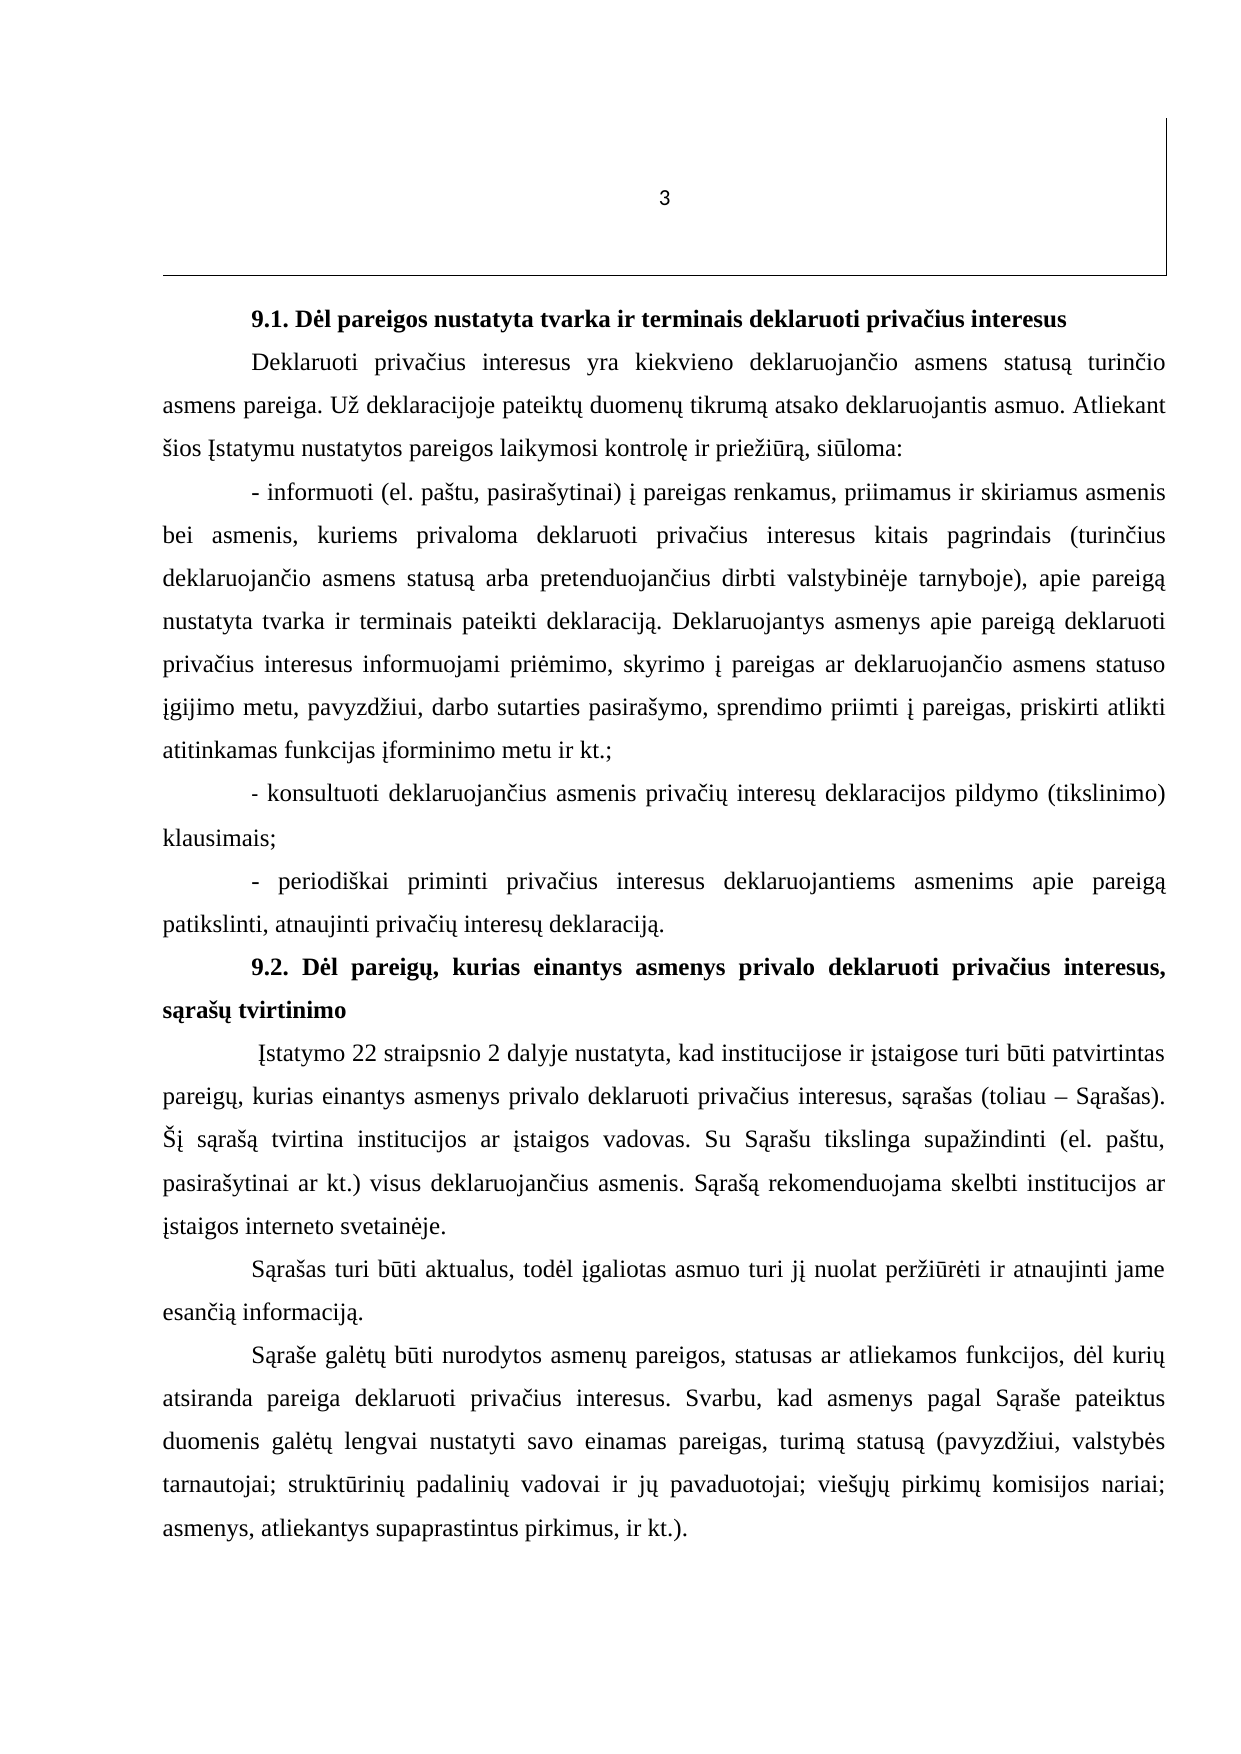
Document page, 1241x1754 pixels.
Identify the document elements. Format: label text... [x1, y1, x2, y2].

text 9.1. Dėl pareigos nustatyta tvarka ir terminais deklaruoti privačius interesus [162, 304, 1167, 333]
text - periodiškai priminti privačius interesus deklaruojantiems asmenims apie pareigą patikslinti, atnaujinti privačių interesų deklaraciją. [162, 866, 1167, 938]
text Sąrašas turi būti aktualus, todėl įgaliotas asmuo turi jį nuolat peržiūrėti ir atnaujinti jame esančią informaciją. [162, 1254, 1167, 1326]
text Įstatymo 22 straipsnio 2 dalyje nustatyta, kad institucijose ir įstaigose turi būti patvirtintas pareigų, kurias einantys asmenys privalo deklaruoti privačius interesus, sąrašas (toliau – Sąrašas). Šį sąrašą tvirtina institucijos ar įstaigos vadovas. Su Sąrašu tikslinga supažindinti (el. paštu, pasirašytinai ar kt.) visus deklaruojančius asmenis. Sąrašą rekomenduojama skelbti institucijos ar įstaigos interneto svetainėje. [162, 1038, 1167, 1239]
text - informuoti (el. paštu, pasirašytinai) į pareigas renkamus, priimamus ir skiriamus asmenis bei asmenis, kuriems privaloma deklaruoti privačius interesus kitais pagrindais (turinčius deklaruojančio asmens statusą arba pretenduojančius dirbti valstybinėje tarnyboje), apie pareigą nustatyta tvarka ir terminais pateikti deklaraciją. Deklaruojantys asmenys apie pareigą deklaruoti privačius interesus informuojami priėmimo, skyrimo į pareigas ar deklaruojančio asmens statuso įgijimo metu, pavyzdžiui, darbo sutarties pasirašymo, sprendimo priimti į pareigas, priskirti atlikti atitinkamas funkcijas įforminimo metu ir kt.; [162, 477, 1167, 764]
text - konsultuoti deklaruojančius asmenis privačių interesų deklaracijos pildymo (tikslinimo) klausimais; [162, 778, 1167, 851]
text Sąraše galėtų būti nurodytos asmenų pareigos, statusas ar atliekamos funkcijos, dėl kurių atsiranda pareiga deklaruoti privačius interesus. Svarbu, kad asmenys pagal Sąraše pateiktus duomenis galėtų lengvai nustatyti savo einamas pareigas, turimą statusą (pavyzdžiui, valstybės tarnautojai; struktūrinių padalinių vadovai ir jų pavaduotojai; viešųjų pirkimų komisijos nariai; asmenys, atliekantys supaprastintus pirkimus, ir kt.). [162, 1340, 1167, 1541]
text 9.2. Dėl pareigų, kurias einantys asmenys privalo deklaruoti privačius interesus, sąrašų tvirtinimo [162, 952, 1167, 1024]
text Deklaruoti privačius interesus yra kiekvieno deklaruojančio asmens statusą turinčio asmens pareiga. Už deklaracijoje pateiktų duomenų tikrumą atsako deklaruojantis asmuo. Atliekant šios Įstatymu nustatytos pareigos laikymosi kontrolę ir priežiūrą, siūloma: [162, 347, 1167, 462]
